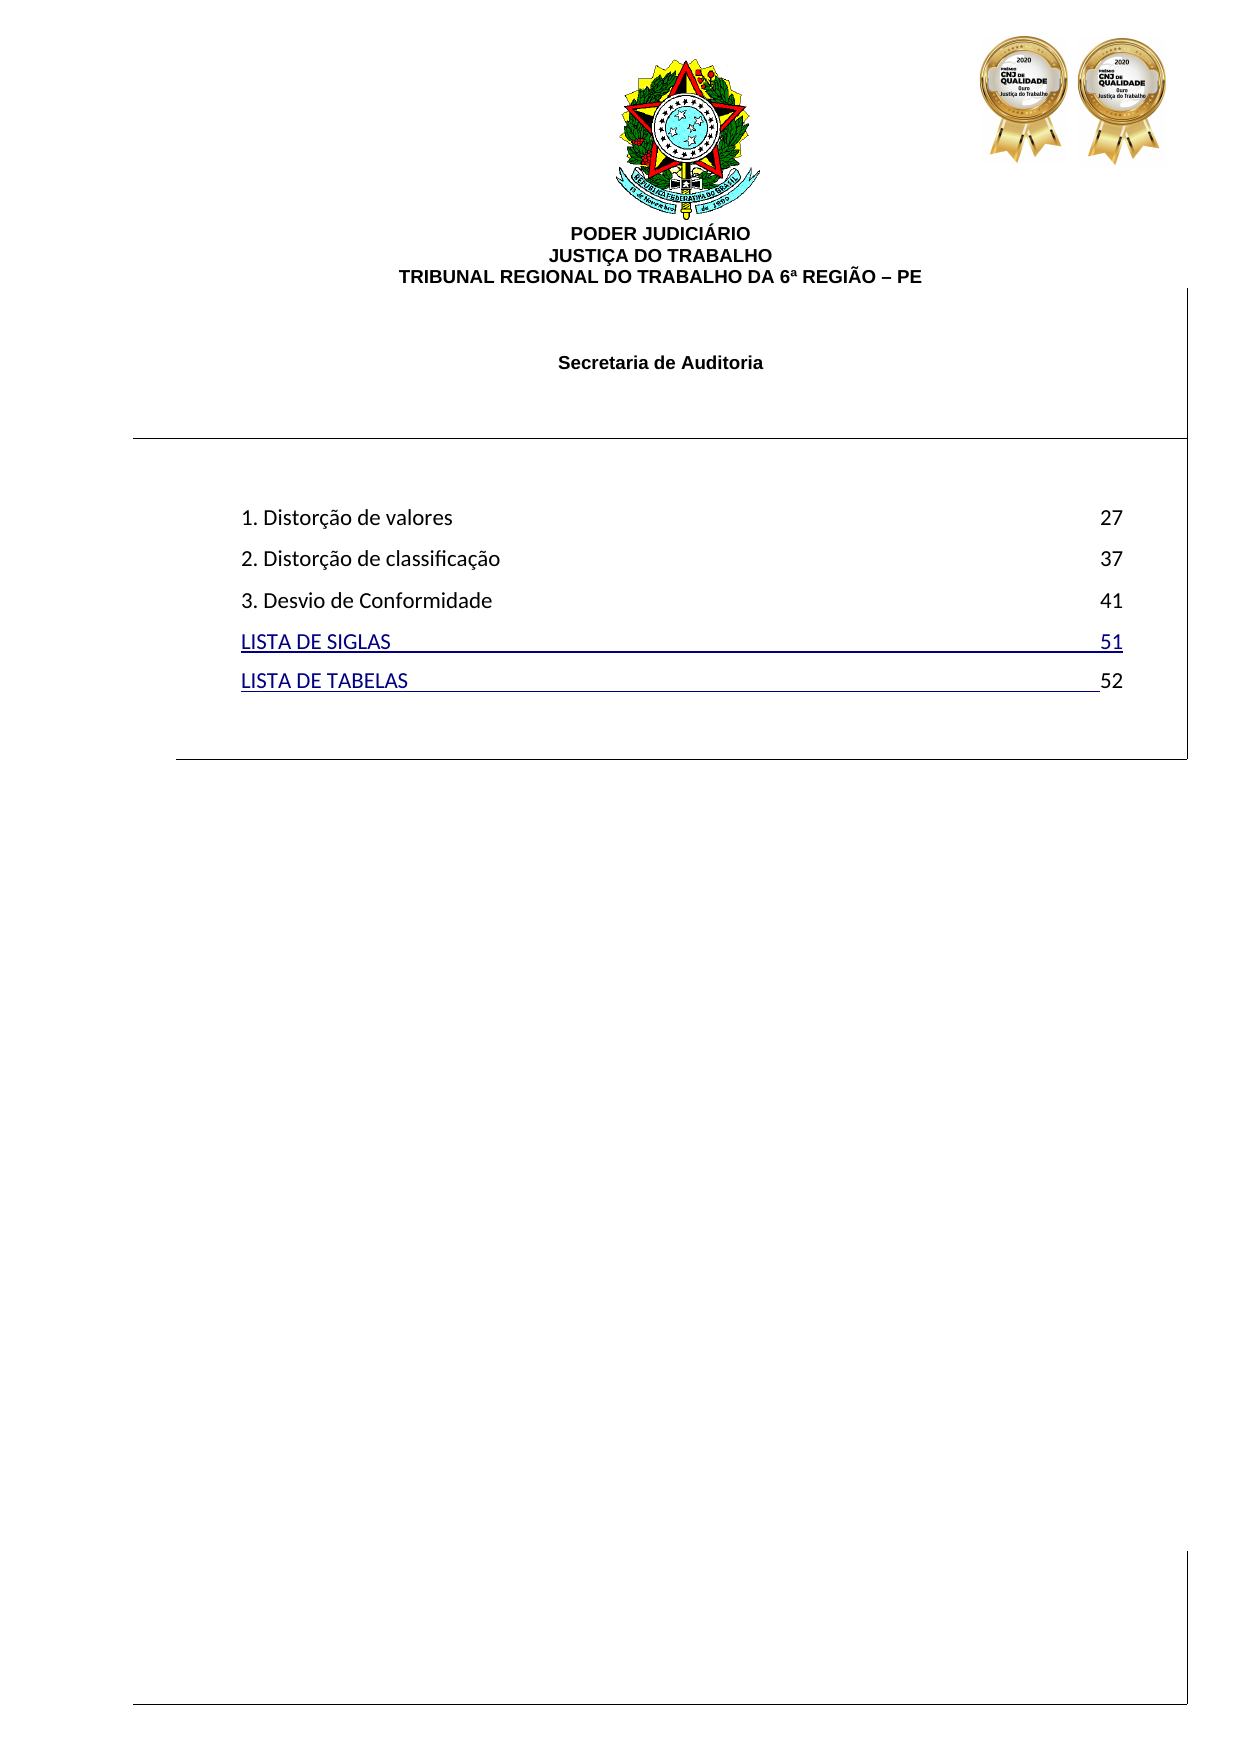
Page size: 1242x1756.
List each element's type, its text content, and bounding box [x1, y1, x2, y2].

text 1. Distorção de valores 27 [176, 438, 1187, 480]
text 3. Desvio de Conformidade 41 [176, 521, 1187, 563]
text LISTA DE SIGLAS 51 [176, 563, 1187, 602]
text LISTA DE TABELAS 52 [176, 602, 1187, 759]
text 2. Distorção de classificação 37 [176, 480, 1187, 521]
